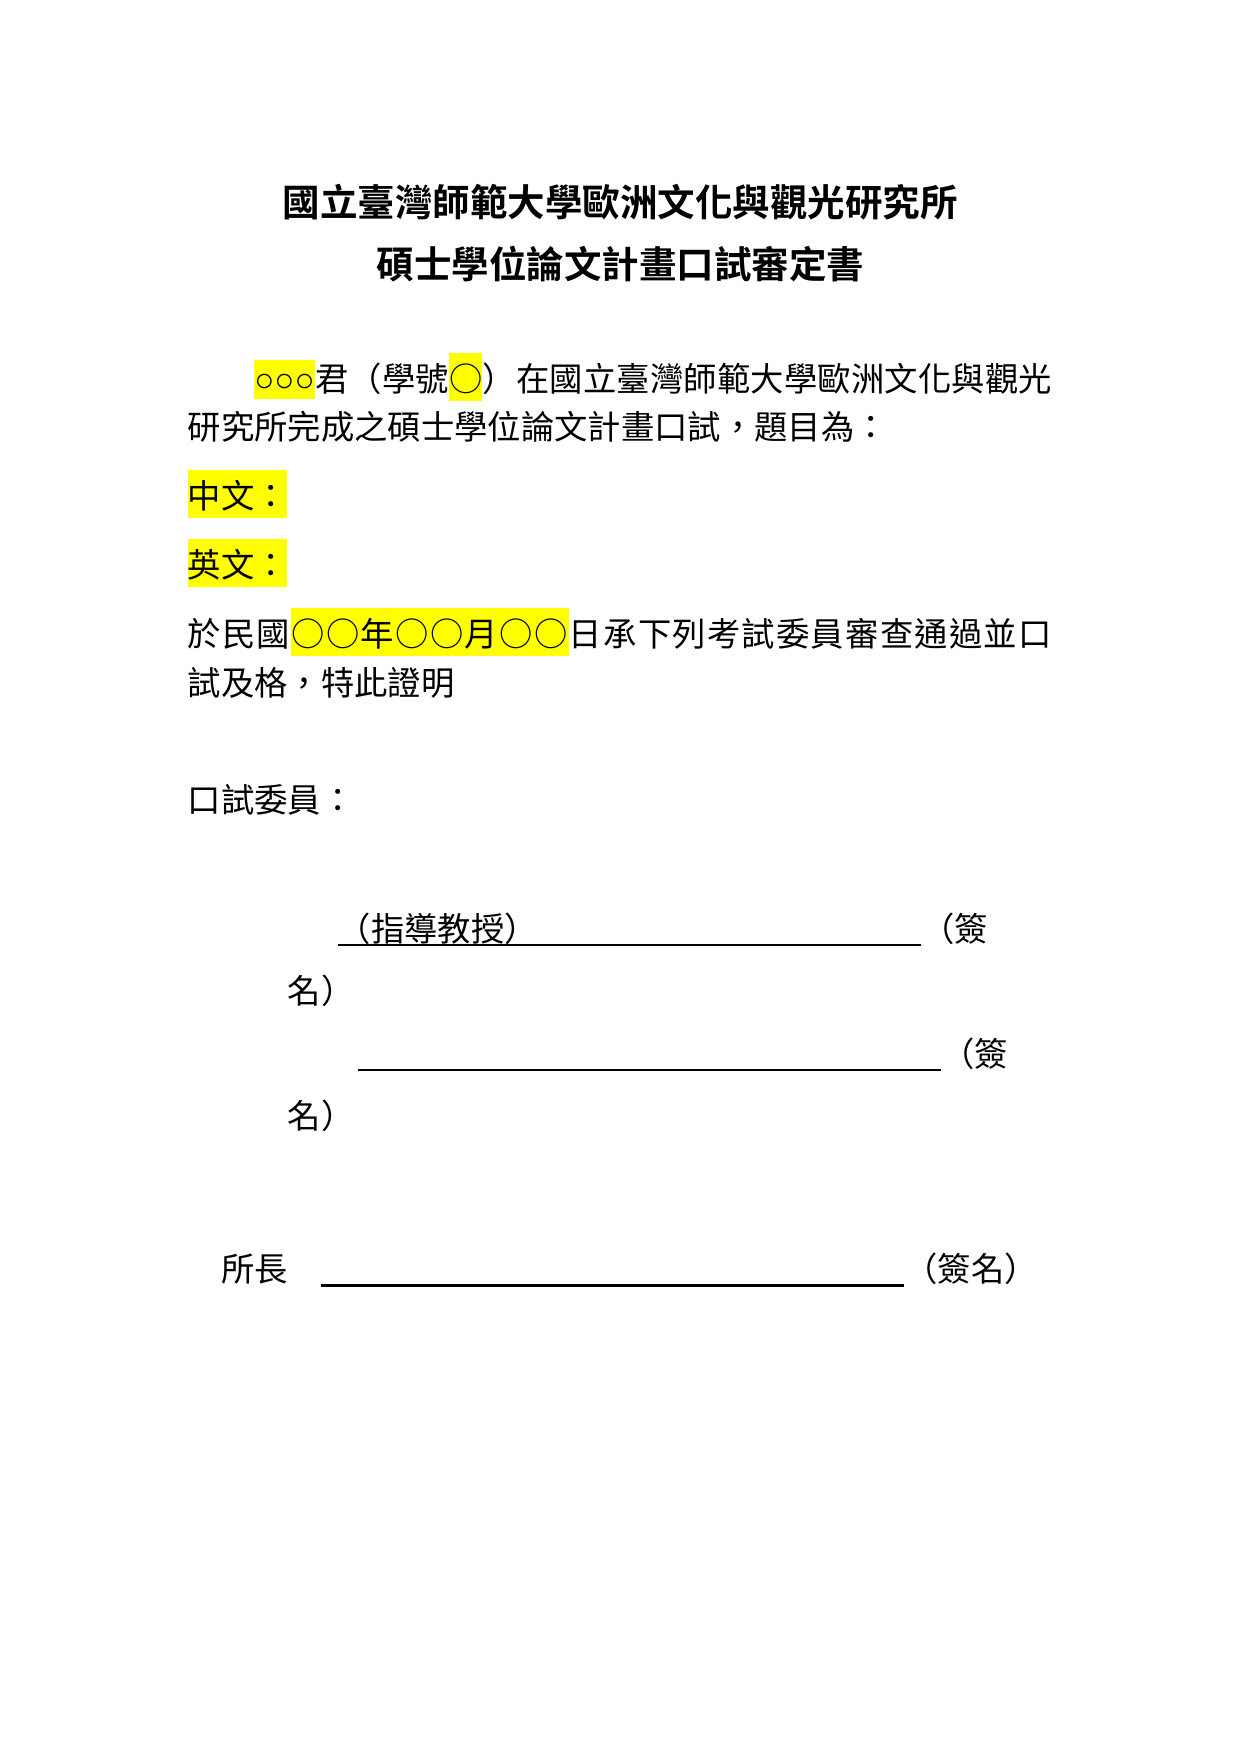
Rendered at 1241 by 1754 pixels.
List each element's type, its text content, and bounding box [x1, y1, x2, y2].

text 英文： [187, 539, 1053, 587]
text 口試委員： [187, 774, 1053, 822]
text 所長 （簽名） [187, 1239, 1053, 1291]
text 國立臺灣師範大學歐洲文化與觀光研究所 [187, 158, 1053, 221]
text 於民國○○年○○月○○日承下列考試委員審查通過並口試及格，特此證明 [187, 608, 1053, 705]
text （指導教授） （簽名） （簽名） [287, 885, 1053, 1135]
text ○○○君（學號○）在國立臺灣師範大學歐洲文化與觀光研究所完成之碩士學位論文計畫口試，題目為： [187, 353, 1053, 449]
text 碩士學位論文計畫口試審定書 [187, 221, 1053, 283]
text 中文： [187, 470, 1053, 518]
